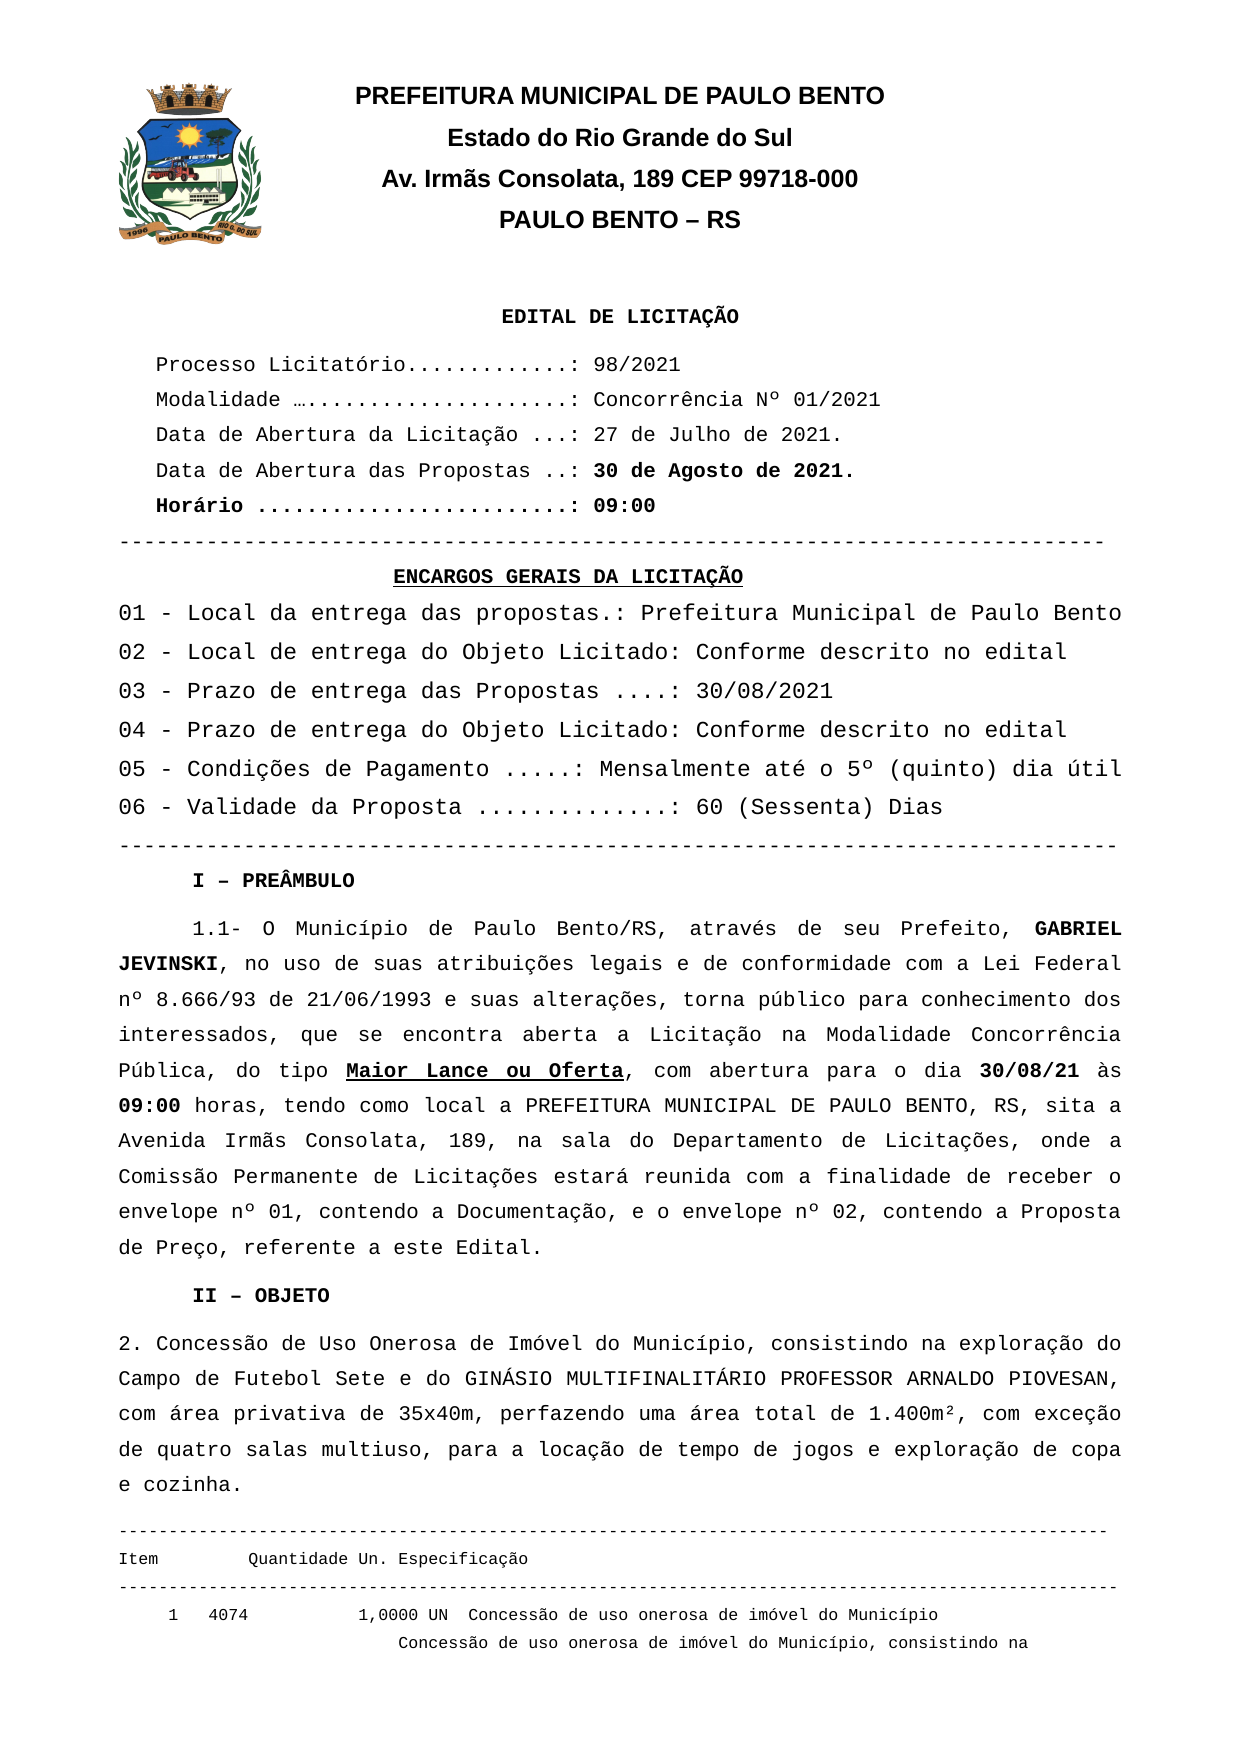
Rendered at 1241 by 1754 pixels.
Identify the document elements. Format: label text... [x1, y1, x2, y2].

text EDITAL DE LICITAÇÃO [118, 306, 1122, 330]
text Horário .........................: 09:00 [118, 495, 1122, 519]
text 06 - Validade da Proposta ..............: 60 (Sessenta) Dias [118, 796, 1122, 822]
text -------------------------------------------------------------------------------- [118, 834, 1122, 858]
text 01 - Local da entrega das propostas.: Prefeitura Municipal de Paulo Bento [118, 601, 1122, 627]
text II – OBJETO [118, 1284, 1122, 1308]
text --------------------------------------------------------------------------------------------------- Item Quantidade Un. Especificação ---------------------------------------------------------------------------------------------------- 1 4074 1,0000 UN Concessão de uso onerosa de imóvel do Município Concessão de uso onerosa de imóvel do Município, consistindo na [118, 1522, 1122, 1654]
text 02 - Local de entrega do Objeto Licitado: Conforme descrito no edital [118, 640, 1122, 666]
text Modalidade ….....................: Concorrência Nº 01/2021 [118, 389, 1122, 413]
text ENCARGOS GERAIS DA LICITAÇÃO [118, 566, 1122, 590]
text 2. Concessão de Uso Onerosa de Imóvel do Município, consistindo na exploração do Campo de Futebol Sete e do GINÁSIO MULTIFINALITÁRIO PROFESSOR ARNALDO PIOVESAN, com área privativa de 35x40m, perfazendo uma área total de 1.400m², com exceção de quatro salas multiuso, para a locação de tempo de jogos e exploração de copa e cozinha. [118, 1332, 1122, 1498]
text 05 - Condições de Pagamento .....: Mensalmente até o 5º (quinto) dia útil [118, 757, 1122, 783]
text 03 - Prazo de entrega das Propostas ....: 30/08/2021 [118, 679, 1122, 705]
text Data de Abertura das Propostas ..: 30 de Agosto de 2021. [118, 460, 1122, 483]
text ------------------------------------------------------------------------------- [118, 531, 1122, 554]
text 1.1- O Município de Paulo Bento/RS, através de seu Prefeito, GABRIEL JEVINSKI, no uso de suas atribuições legais e de conformidade com a Lei Federal nº 8.666/93 de 21/06/1993 e suas alterações, torna público para conhecimento dos interessados, que se encontra aberta a Licitação na Modalidade Concorrência Pública, do tipo Maior Lance ou Oferta, com abertura para o dia 30/08/21 às 09:00 horas, tendo como local a PREFEITURA MUNICIPAL DE PAULO BENTO, RS, sita a Avenida Irmãs Consolata, 189, na sala do Departamento de Licitações, onde a Comissão Permanente de Licitações estará reunida com a finalidade de receber o envelope nº 01, contendo a Documentação, e o envelope nº 02, contendo a Proposta de Preço, referente a este Edital. [118, 918, 1122, 1260]
text Processo Licitatório.............: 98/2021 [118, 353, 1122, 377]
text 04 - Prazo de entrega do Objeto Licitado: Conforme descrito no edital [118, 718, 1122, 744]
picture [118, 82, 262, 245]
text I – PREÂMBULO [118, 870, 1122, 894]
text Data de Abertura da Licitação ...: 27 de Julho de 2021. [118, 424, 1122, 448]
